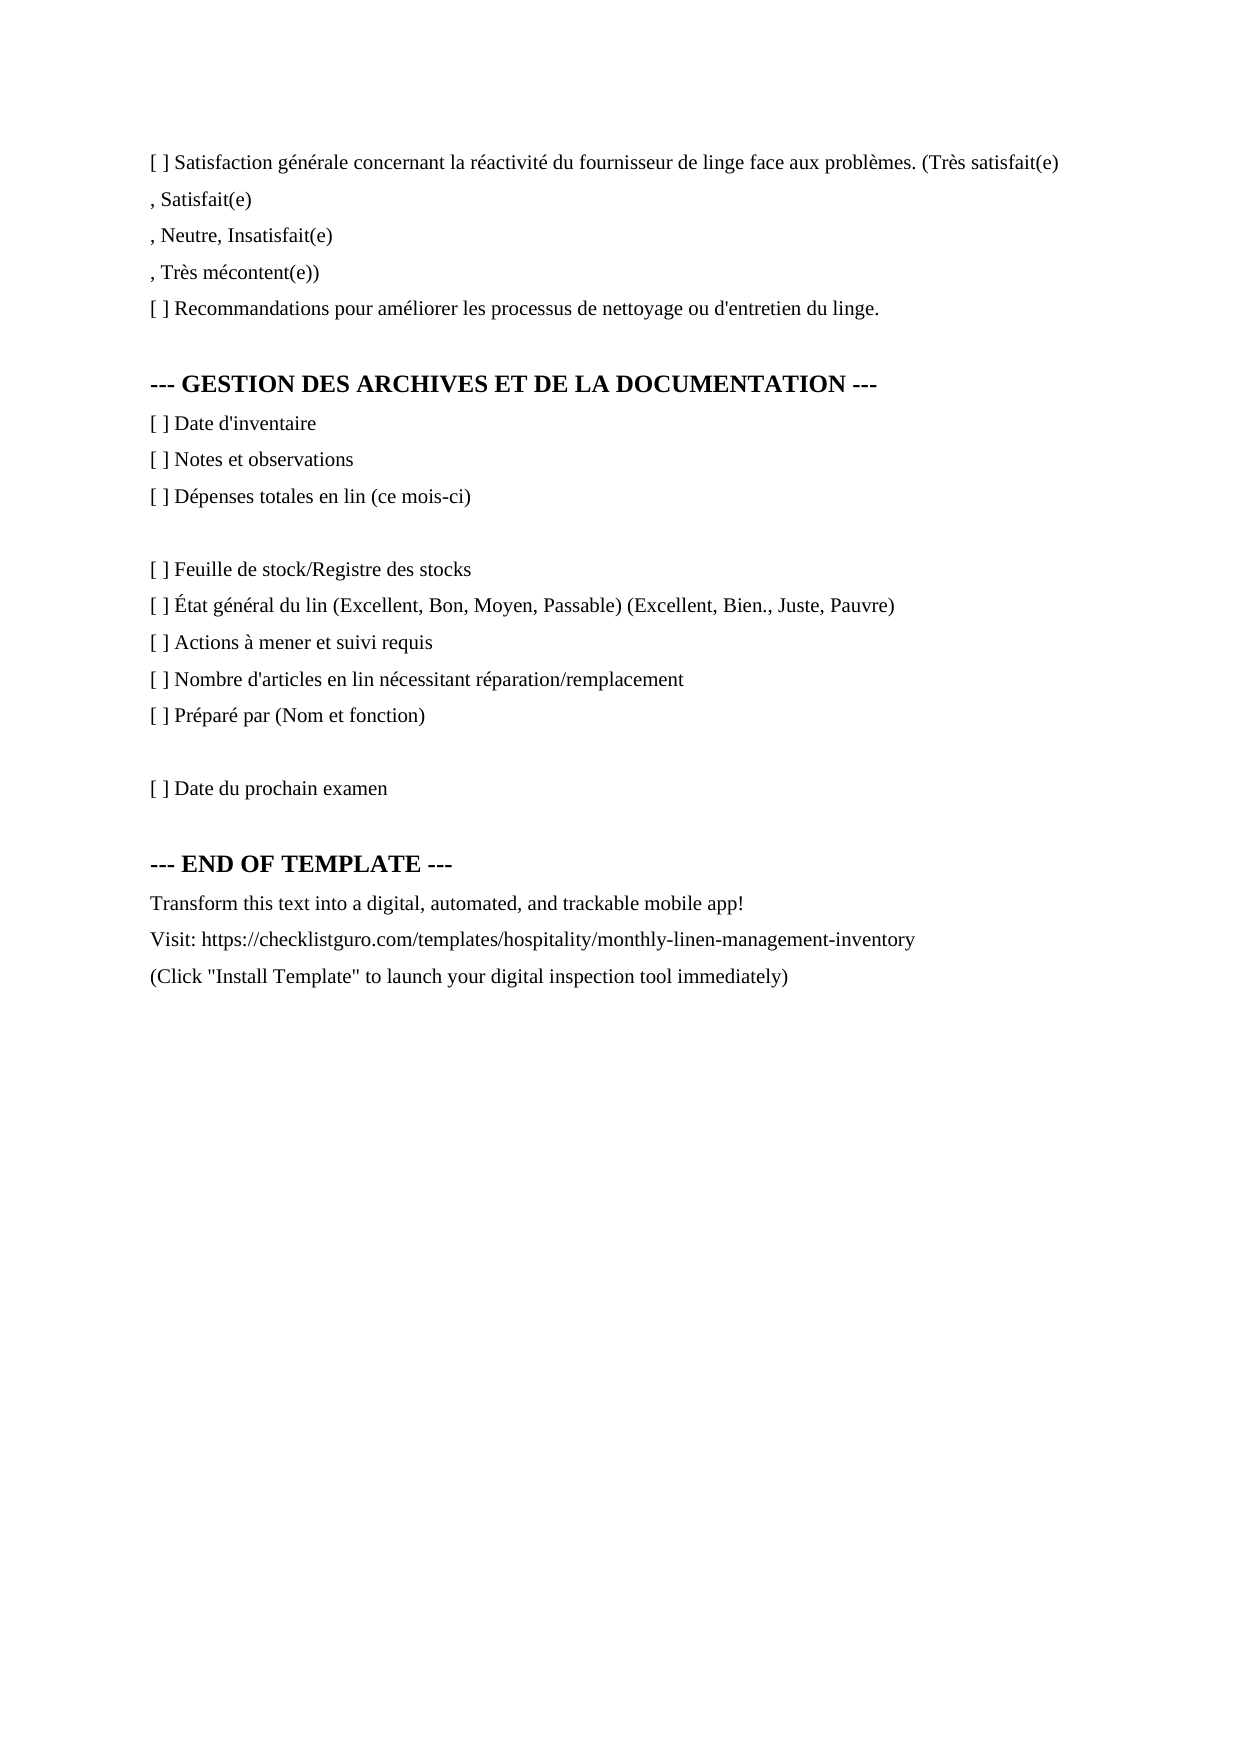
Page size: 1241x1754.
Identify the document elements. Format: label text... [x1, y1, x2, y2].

text [ ] Préparé par (Nom et fonction) [150, 703, 1090, 727]
text , Très mécontent(e)) [150, 260, 1090, 284]
text , Satisfait(e) [150, 187, 1090, 211]
text --- END OF TEMPLATE --- [150, 849, 1090, 878]
text [ ] Actions à mener et suivi requis [150, 630, 1090, 654]
text [ ] Satisfaction générale concernant la réactivité du fournisseur de linge face aux problèmes. (Très satisfait(e) [150, 150, 1090, 174]
text [ ] Date d'inventaire [150, 411, 1090, 435]
text [ ] Dépenses totales en lin (ce mois-ci) [150, 484, 1090, 508]
text [ ] État général du lin (Excellent, Bon, Moyen, Passable) (Excellent, Bien., Juste, Pauvre) [150, 593, 1090, 617]
text , Neutre, Insatisfait(e) [150, 223, 1090, 247]
text [ ] Nombre d'articles en lin nécessitant réparation/remplacement [150, 667, 1090, 691]
text (Click "Install Template" to launch your digital inspection tool immediately) [150, 964, 1090, 988]
text --- GESTION DES ARCHIVES ET DE LA DOCUMENTATION --- [150, 369, 1090, 398]
text Visit: https://checklistguro.com/templates/hospitality/monthly-linen-management-inventory [150, 927, 1090, 951]
text Transform this text into a digital, automated, and trackable mobile app! [150, 891, 1090, 915]
text [ ] Date du prochain examen [150, 776, 1090, 800]
text [ ] Recommandations pour améliorer les processus de nettoyage ou d'entretien du linge. [150, 296, 1090, 320]
text [ ] Notes et observations [150, 447, 1090, 471]
text [ ] Feuille de stock/Registre des stocks [150, 557, 1090, 581]
